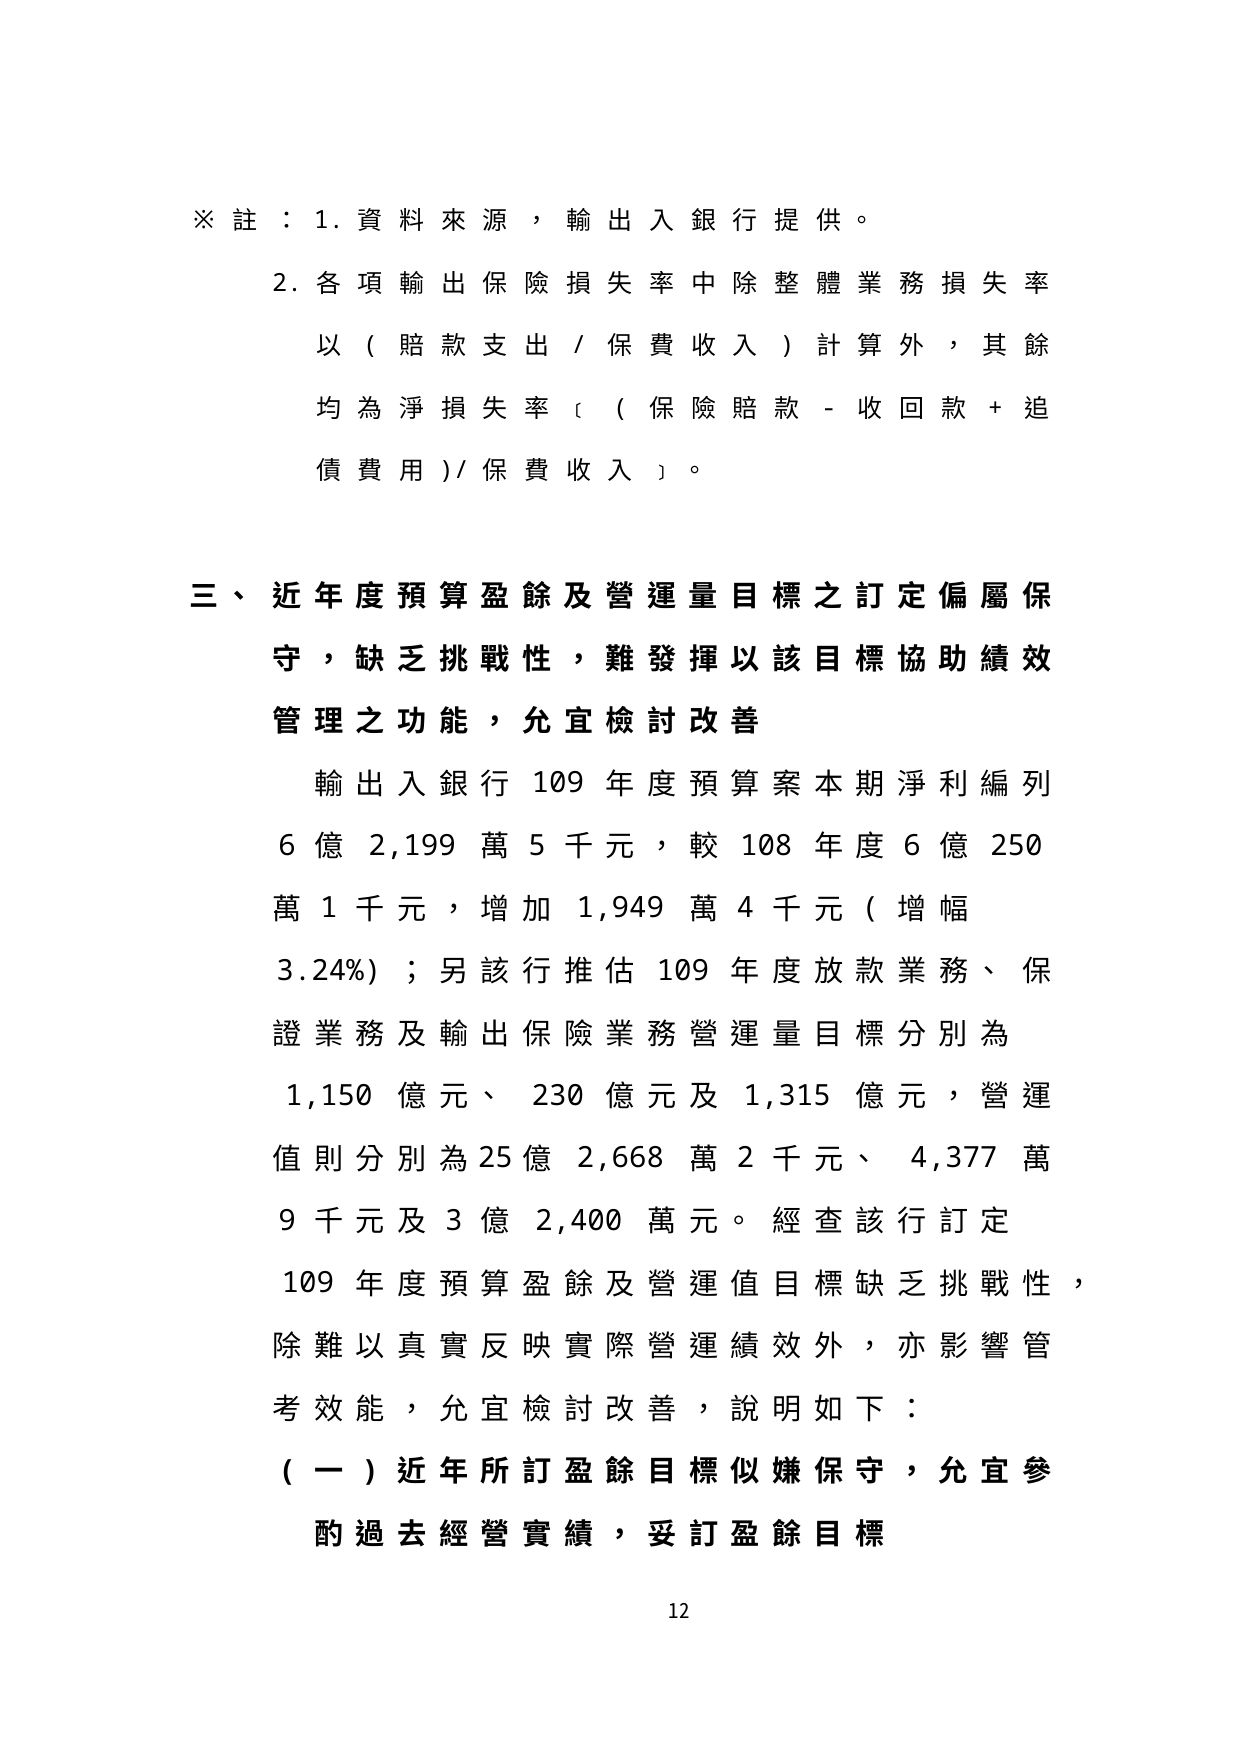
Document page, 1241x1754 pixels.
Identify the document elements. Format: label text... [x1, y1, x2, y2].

text 三、近年度預算盈餘及營運量目標之訂定偏屬保守，缺乏挑戰性，難發揮以該目標協助績效管理之功能，允宜檢討改善 [183, 552, 1058, 740]
text 2.各項輸出保險損失率中除整體業務損失率以(賠款支出/保費收入)計算外，其餘均為淨損失率﹝(保險賠款-收回款+追債費用)/保費收入﹞。 [242, 240, 1087, 490]
text ※註：1.資料來源，輸出入銀行提供。 [168, 177, 1058, 240]
text 輸出入銀行109年度預算案本期淨利編列6億2,199萬5千元，較108年度6億250萬1千元，增加1,949萬4千元(增幅3.24%)；另該行推估109年度放款業務、保證業務及輸出保險業務營運量目標分別為1,150億元、230億元及1,315億元，營運值則分別為25億2,668萬2千元、4,377萬9千元及3億2,400萬元。經查該行訂定109年度預算盈餘及營運值目標缺乏挑戰性，除難以真實反映實際營運績效外，亦影響管考效能，允宜檢討改善，說明如下： [242, 740, 1058, 1427]
text (一)近年所訂盈餘目標似嫌保守，允宜參酌過去經營實績，妥訂盈餘目標 [242, 1427, 1058, 1552]
